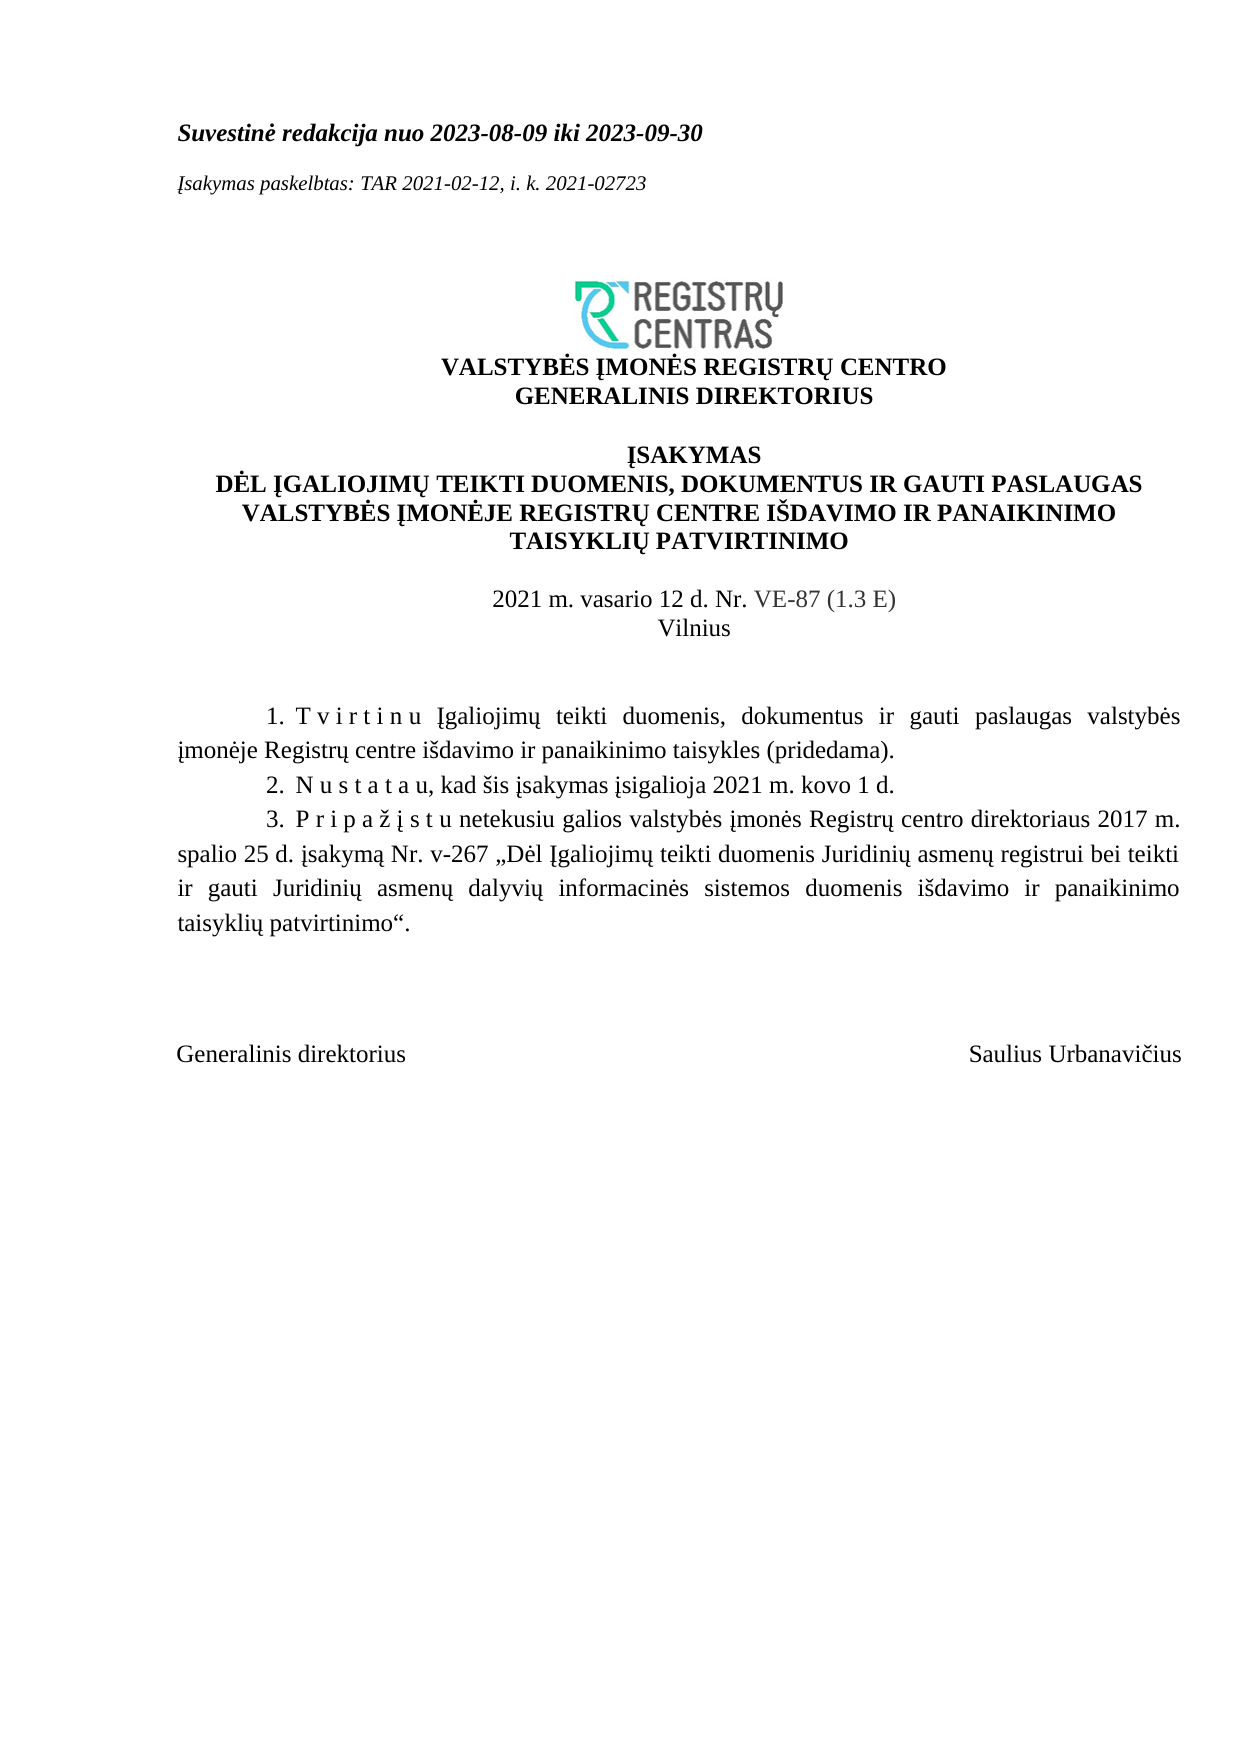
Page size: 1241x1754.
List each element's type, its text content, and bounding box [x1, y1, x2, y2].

text DĖL ĮGALIOJIMŲ TEIKTI DUOMENIS, DOKUMENTUS IR GAUTI PASLAUGAS VALSTYBĖS ĮMONĖJE REGISTRŲ CENTRE IŠDAVIMO IR PANAIKINIMO TAISYKLIŲ PATVIRTINIMO [177, 469, 1181, 555]
text 2. Nustatau, kad šis įsakymas įsigalioja 2021 m. kovo 1 d. [177, 770, 1211, 799]
text 3. Pripažįstu netekusiu galios valstybės įmonės Registrų centro direktoriaus 2017 m. spalio 25 d. įsakymą Nr. v-267 „Dėl Įgaliojimų teikti duomenis Juridinių asmenų registrui bei teikti ir gauti Juridinių asmenų dalyvių informacinės sistemos duomenis išdavimo ir panaikinimo taisyklių patvirtinimo“. [177, 804, 1181, 937]
text VALSTYBĖS ĮMONĖS REGISTRŲ CENTRO [177, 352, 1211, 381]
text 1. Tvirtinu Įgaliojimų teikti duomenis, dokumentus ir gauti paslaugas valstybės įmonėje Registrų centre išdavimo ir panaikinimo taisykles (pridedama). [177, 701, 1181, 764]
text Suvestinė redakcija nuo 2023-08-09 iki 2023-09-30 [177, 118, 1181, 147]
text ĮSAKYMAS [177, 440, 1211, 469]
text 2021 m. vasario 12 d. Nr. VE-87 (1.3 E) [177, 584, 1211, 613]
text Generalinis direktorius Saulius Urbanavičius [176, 1039, 1211, 1068]
text Įsakymas paskelbtas: TAR 2021-02-12, i. k. 2021-02723 [177, 171, 1181, 195]
text Vilnius [177, 613, 1211, 641]
text GENERALINIS DIREKTORIUS [177, 381, 1211, 409]
